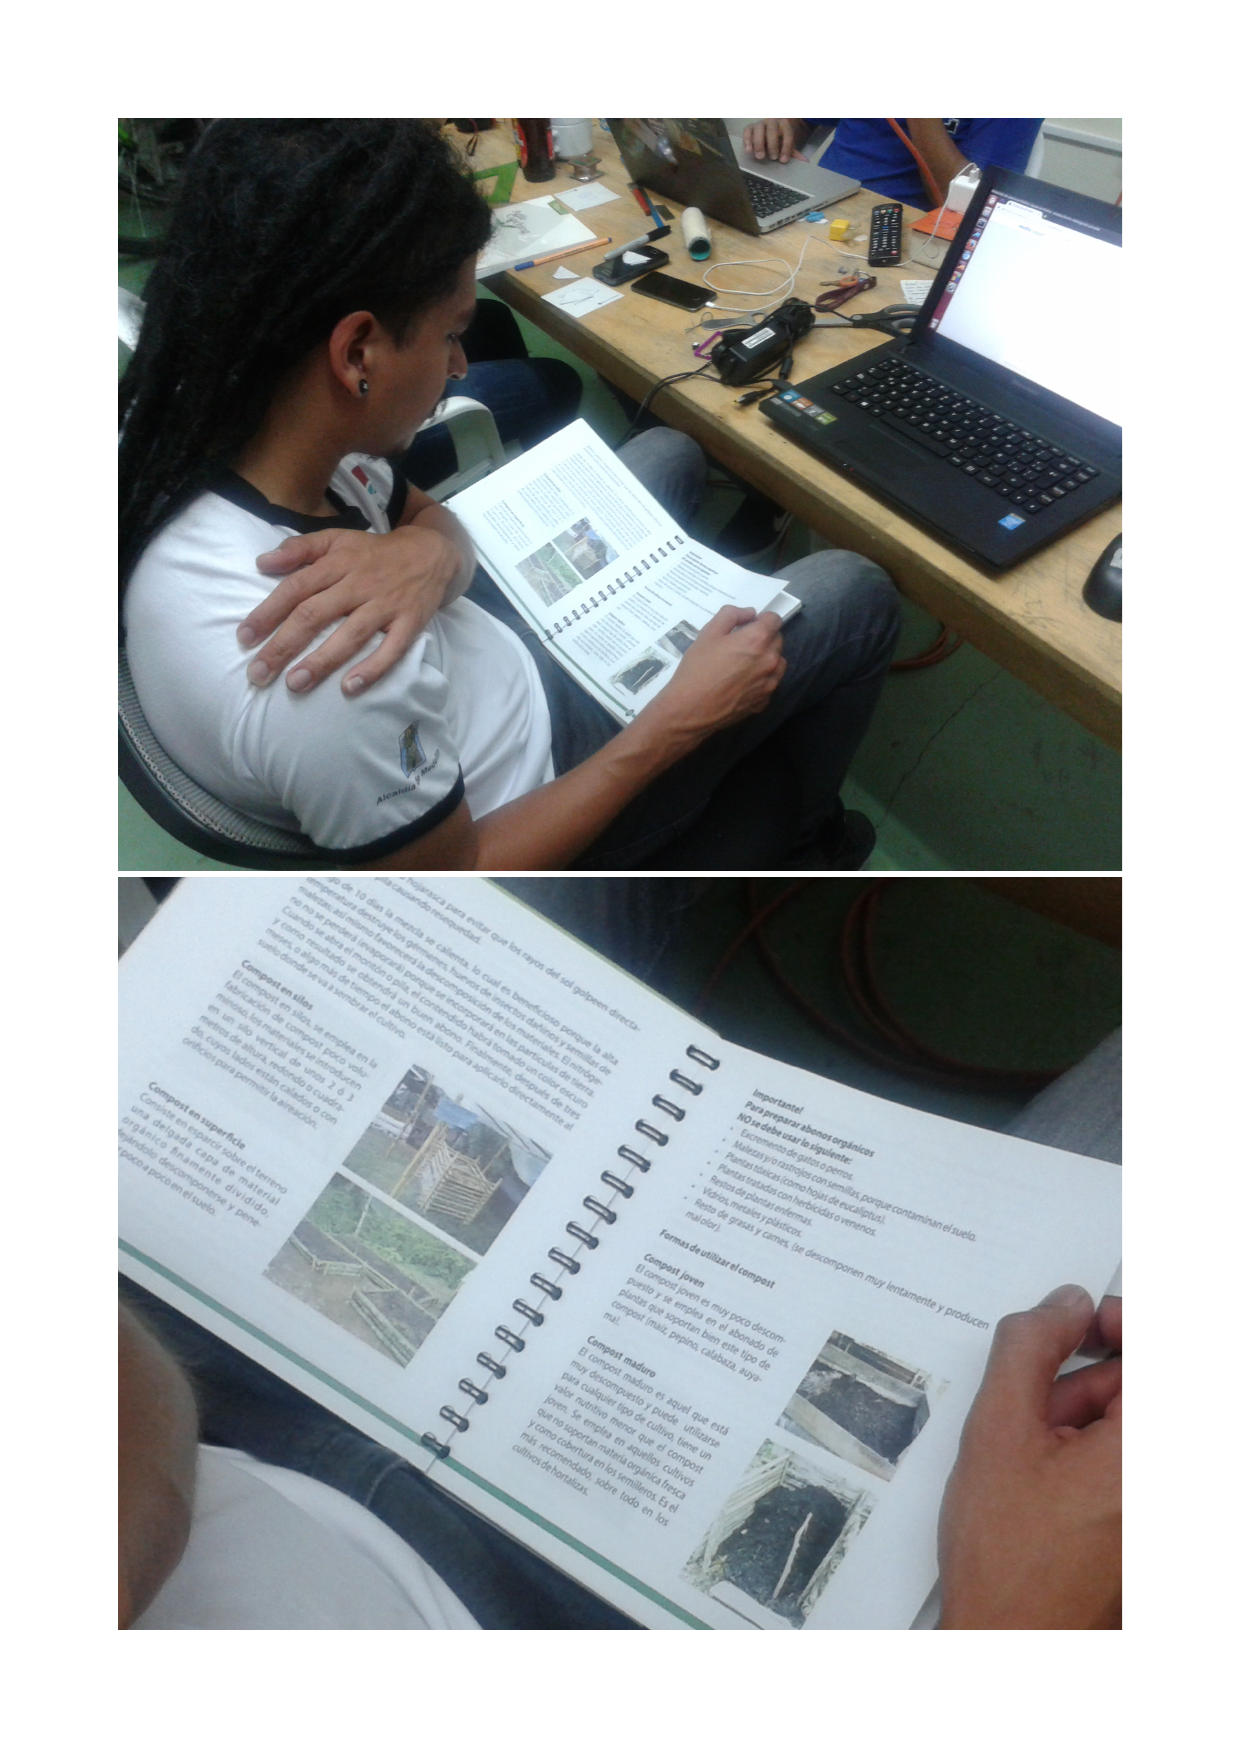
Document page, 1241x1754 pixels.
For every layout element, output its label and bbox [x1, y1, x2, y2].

picture [118, 118, 1123, 871]
picture [118, 877, 1123, 1630]
